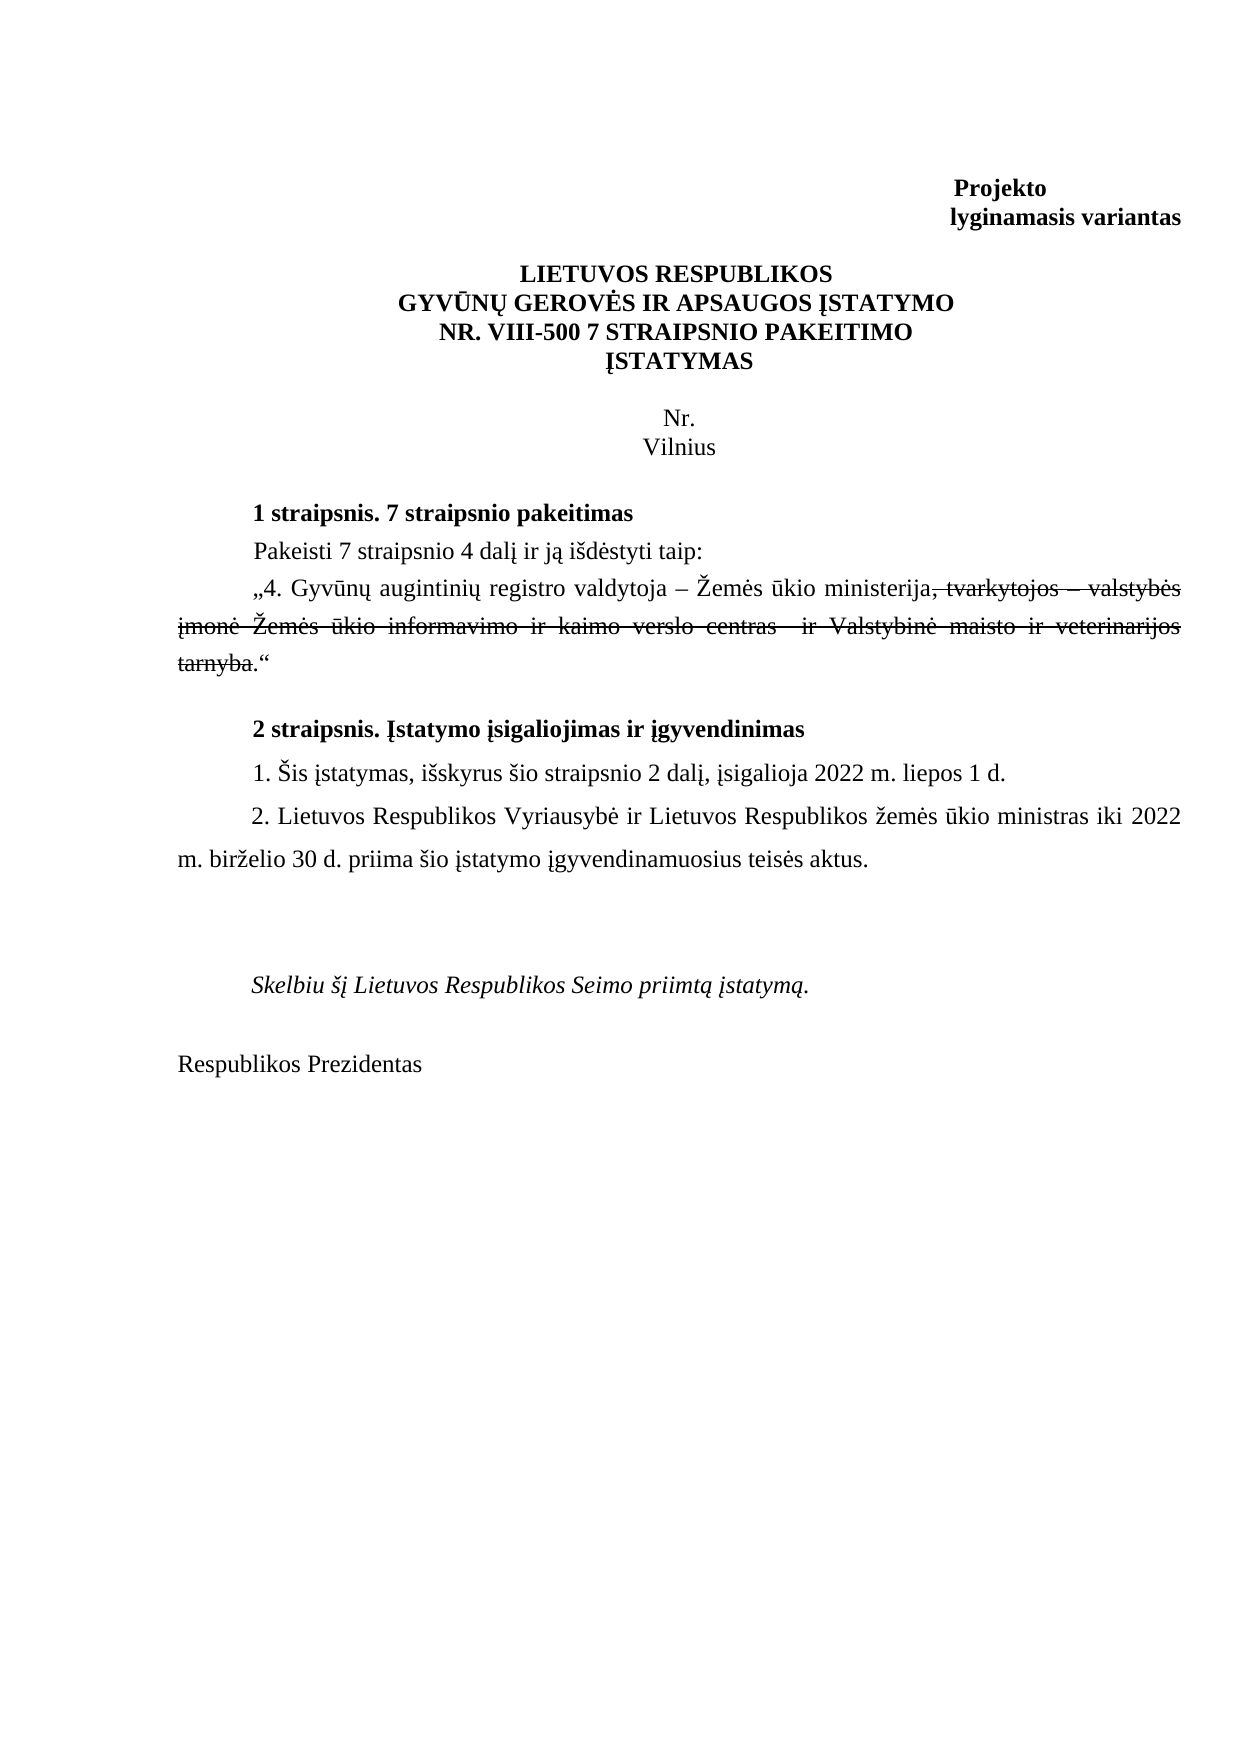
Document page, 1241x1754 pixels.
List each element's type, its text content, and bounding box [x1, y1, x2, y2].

text „4. Gyvūnų augintinių registro valdytoja – Žemės ūkio ministerija, tvarkytojos – valstybės įmonė Žemės ūkio informavimo ir kaimo verslo centras ir Valstybinė maisto ir veterinarijos tarnyba.“ [177, 564, 1181, 626]
text Respublikos Prezidentas [177, 1041, 1181, 1081]
text Pakeisti 7 straipsnio 4 dalį ir ją išdėstyti taip: [177, 527, 1181, 564]
text NR. VIII-500 7 STRAIPSNIO PAKEITIMO [177, 317, 1181, 346]
text Nr. [177, 403, 1181, 432]
text ĮSTATYMAS [177, 346, 1181, 374]
text Vilnius [177, 432, 1181, 461]
text Projekto [717, 173, 1181, 202]
text „4. Gyvūnų augintinių registro valdytoja – Žemės ūkio ministerija, tvarkytojos – valstybės įmonė Žemės ūkio informavimo ir kaimo verslo centras ir Valstybinė maisto ir veterinarijos tarnyba.“ [177, 627, 1181, 677]
text 1. Šis įstatymas, išskyrus šio straipsnio 2 dalį, įsigalioja 2022 m. liepos 1 d. [177, 758, 1181, 786]
text lyginamasis variantas [177, 202, 1181, 231]
text GYVŪNŲ GEROVĖS IR APSAUGOS ĮSTATYMO [177, 288, 1181, 317]
text 2. Lietuvos Respublikos Vyriausybė ir Lietuvos Respublikos žemės ūkio ministras iki 2022 m. birželio 30 d. priima šio įstatymo įgyvendinamuosius teisės aktus. [177, 801, 1181, 873]
text Skelbiu šį Lietuvos Respublikos Seimo priimtą įstatymą. [177, 962, 1181, 1002]
text LIETUVOS RESPUBLIKOS [177, 259, 1181, 288]
text 2 straipsnis. Įstatymo įsigaliojimas ir įgyvendinimas [177, 714, 1181, 743]
text 1 straipsnis. 7 straipsnio pakeitimas [177, 489, 1181, 527]
